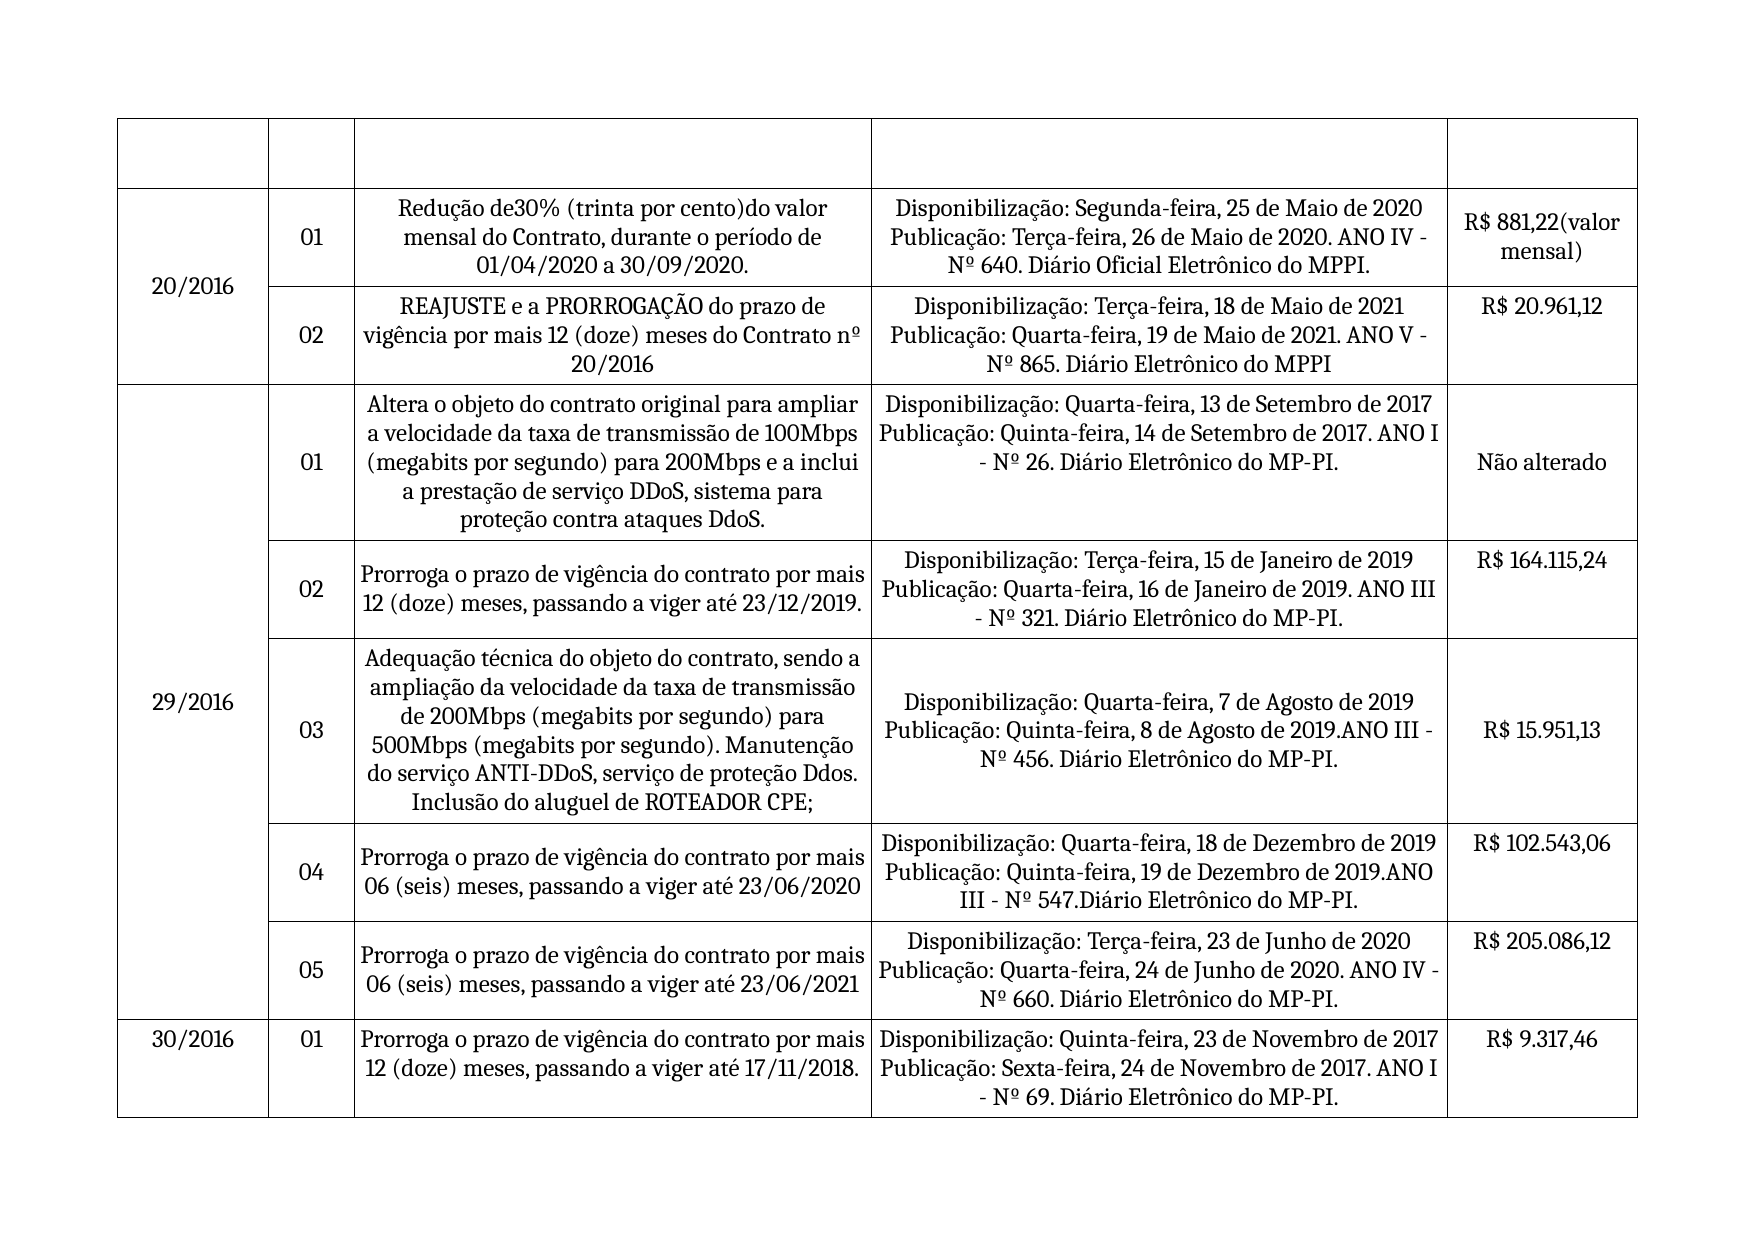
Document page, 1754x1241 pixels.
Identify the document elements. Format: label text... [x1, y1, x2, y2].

table_cell Redução de30% (trinta por cento)do valor mensal do Contrato, durante o período de 01/04/2020 a 30/09/2020. [355, 189, 871, 286]
table_cell 04 [269, 824, 354, 921]
table_cell [1448, 119, 1637, 188]
table_cell R$ 102.543,06 [1448, 824, 1637, 921]
table_cell R$ 164.115,24 [1448, 541, 1637, 638]
table_cell 01 [269, 385, 354, 540]
table_cell R$ 15.951,13 [1448, 639, 1637, 822]
table_cell [269, 119, 354, 188]
table_cell 20/2016 [118, 189, 268, 384]
table_cell [118, 119, 268, 188]
table_cell Prorroga o prazo de vigência do contrato por mais 06 (seis) meses, passando a viger até 23/06/2020 [355, 824, 871, 921]
table_cell Prorroga o prazo de vigência do contrato por mais 12 (doze) meses, passando a viger até 23/12/2019. [355, 541, 871, 638]
table_cell R$ 9.317,46 [1448, 1020, 1637, 1117]
table_cell R$ 20.961,12 [1448, 287, 1637, 384]
table_cell Prorroga o prazo de vigência do contrato por mais 06 (seis) meses, passando a viger até 23/06/2021 [355, 922, 871, 1019]
table_cell Disponibilização: Quarta-feira, 13 de Setembro de 2017 Publicação: Quinta-feira, 14 de Setembro de 2017. ANO I - Nº 26. Diário Eletrônico do MP-PI. [872, 385, 1447, 540]
table_cell [355, 119, 871, 188]
table_cell Disponibilização: Terça-feira, 18 de Maio de 2021 Publicação: Quarta-feira, 19 de Maio de 2021. ANO V - Nº 865. Diário Eletrônico do MPPI [872, 287, 1447, 384]
table_cell Disponibilização: Terça-feira, 23 de Junho de 2020 Publicação: Quarta-feira, 24 de Junho de 2020. ANO IV - Nº 660. Diário Eletrônico do MP-PI. [872, 922, 1447, 1019]
table_cell 02 [269, 287, 354, 384]
table_cell R$ 205.086,12 [1448, 922, 1637, 1019]
table_cell [872, 119, 1447, 188]
table_cell 02 [269, 541, 354, 638]
table_cell Disponibilização: Quarta-feira, 18 de Dezembro de 2019 Publicação: Quinta-feira, 19 de Dezembro de 2019.ANO III - Nº 547.Diário Eletrônico do MP-PI. [872, 824, 1447, 921]
table_cell Disponibilização: Segunda-feira, 25 de Maio de 2020 Publicação: Terça-feira, 26 de Maio de 2020. ANO IV - Nº 640. Diário Oficial Eletrônico do MPPI. [872, 189, 1447, 286]
table_cell Disponibilização: Terça-feira, 15 de Janeiro de 2019 Publicação: Quarta-feira, 16 de Janeiro de 2019. ANO III - Nº 321. Diário Eletrônico do MP-PI. [872, 541, 1447, 638]
table_cell Disponibilização: Quinta-feira, 23 de Novembro de 2017 Publicação: Sexta-feira, 24 de Novembro de 2017. ANO I - Nº 69. Diário Eletrônico do MP-PI. [872, 1020, 1447, 1117]
table_cell R$ 881,22(valor mensal) [1448, 189, 1637, 286]
table_cell REAJUSTE e a PRORROGAÇÃO do prazo de vigência por mais 12 (doze) meses do Contrato nº 20/2016 [355, 287, 871, 384]
table_cell 01 [269, 1020, 354, 1117]
table_cell Adequação técnica do objeto do contrato, sendo a ampliação da velocidade da taxa de transmissão de 200Mbps (megabits por segundo) para 500Mbps (megabits por segundo). Manutenção do serviço ANTI-DDoS, serviço de proteção Ddos. Inclusão do aluguel de ROTEADOR CPE; [355, 639, 871, 822]
table_cell Não alterado [1448, 385, 1637, 540]
table_cell 01 [269, 189, 354, 286]
table_cell 30/2016 [118, 1020, 268, 1117]
table_cell 03 [269, 639, 354, 822]
table_cell Altera o objeto do contrato original para ampliar a velocidade da taxa de transmissão de 100Mbps (megabits por segundo) para 200Mbps e a inclui a prestação de serviço DDoS, sistema para proteção contra ataques DdoS. [355, 385, 871, 540]
table_cell 05 [269, 922, 354, 1019]
table_cell 29/2016 [118, 385, 268, 1019]
table_cell Disponibilização: Quarta-feira, 7 de Agosto de 2019 Publicação: Quinta-feira, 8 de Agosto de 2019.ANO III - Nº 456. Diário Eletrônico do MP-PI. [872, 639, 1447, 822]
table_cell Prorroga o prazo de vigência do contrato por mais 12 (doze) meses, passando a viger até 17/11/2018. [355, 1020, 871, 1117]
